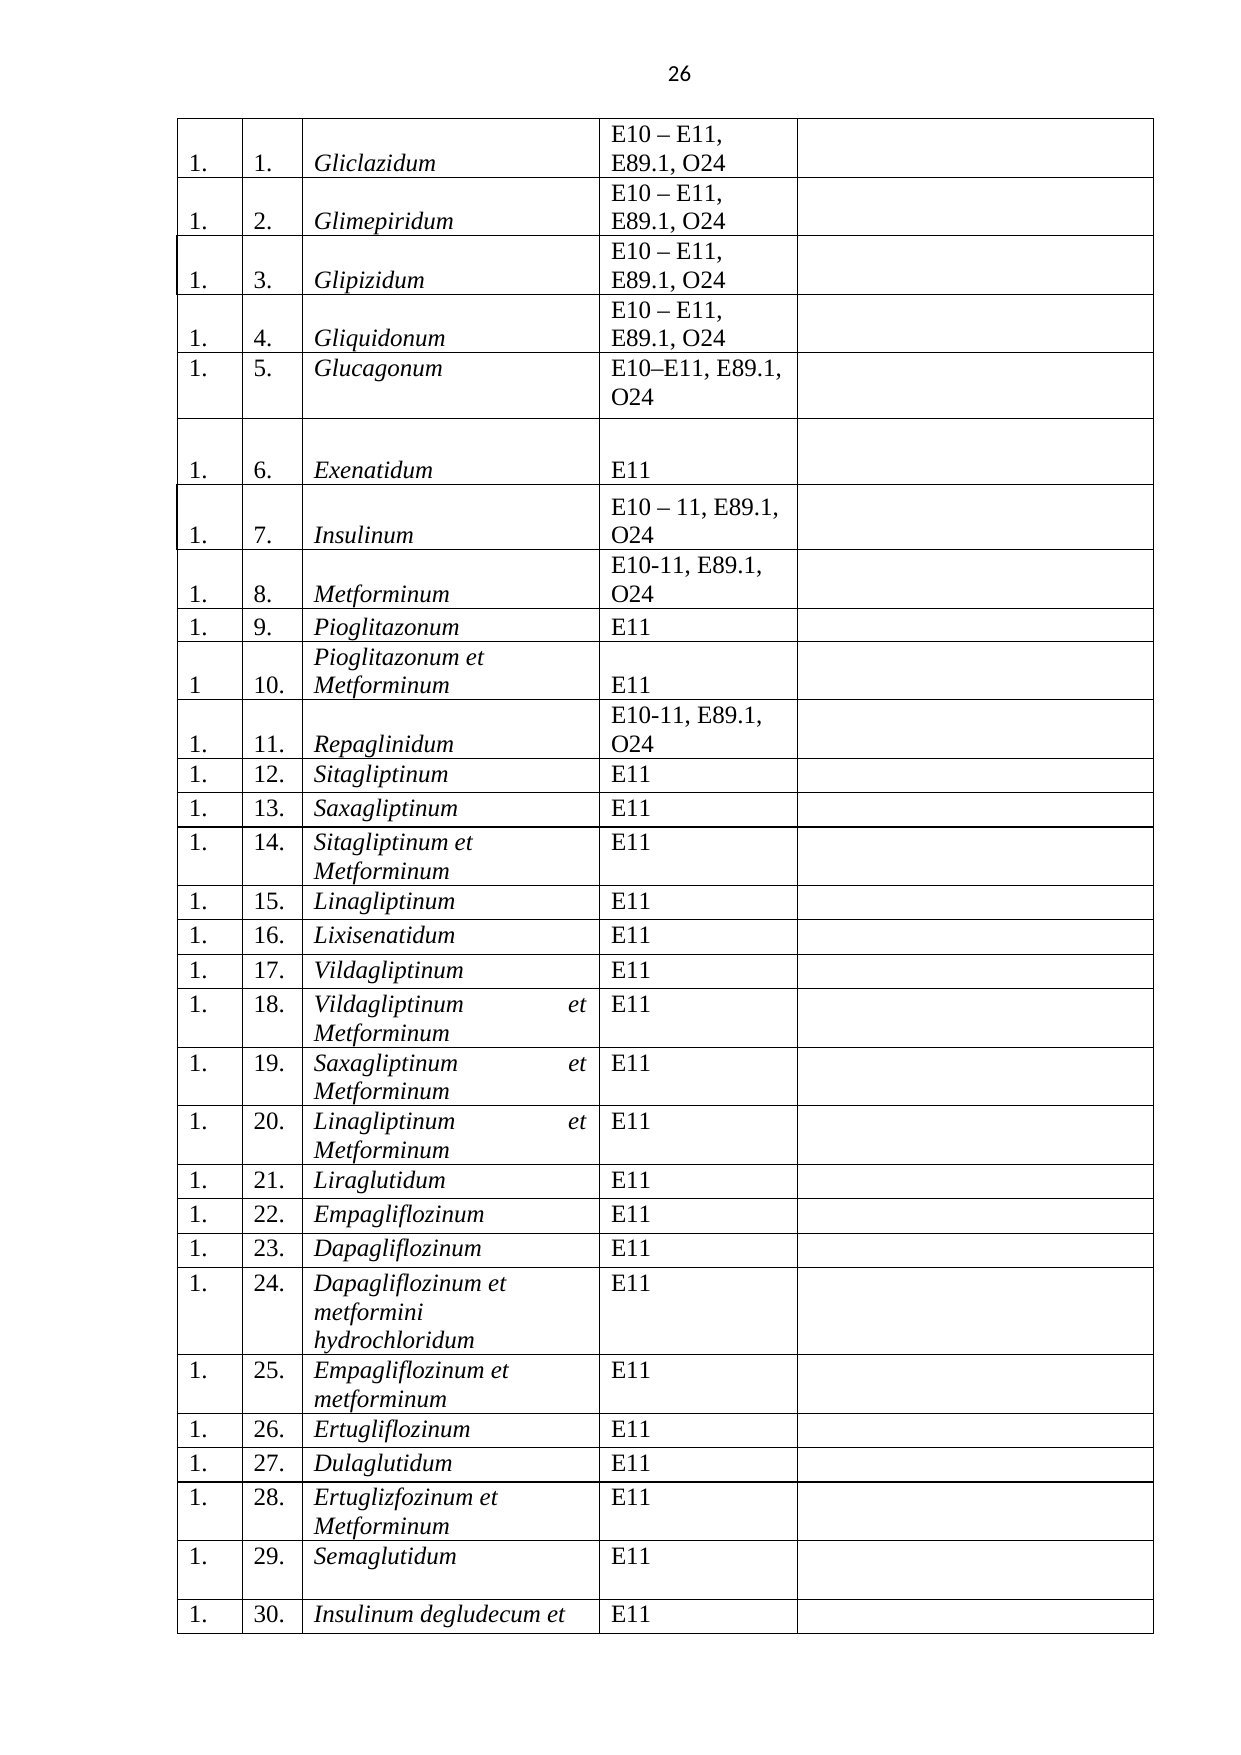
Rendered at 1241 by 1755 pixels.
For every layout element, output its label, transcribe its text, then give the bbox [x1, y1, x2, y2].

table_cell [798, 1483, 1153, 1540]
table_cell Gliclazidum [303, 119, 599, 177]
table_cell 1. [178, 119, 242, 177]
table_cell Pioglitazonum et Metforminum [303, 642, 599, 699]
table_cell E10 – 11, E89.1, O24 [600, 485, 797, 549]
table_cell Ertugliflozinum [303, 1414, 599, 1447]
table_cell 17. [243, 955, 302, 988]
table_cell 26. [243, 1414, 302, 1447]
table_cell E11 [600, 989, 797, 1047]
table_cell [798, 353, 1153, 418]
table_cell 25. [243, 1355, 302, 1413]
table_cell E11 [600, 920, 797, 954]
table_cell Saxagliptinum [303, 793, 599, 826]
table_cell Linagliptinum et Metforminum [303, 1106, 599, 1164]
table_cell 1 [178, 642, 242, 699]
table_cell E11 [600, 1268, 797, 1354]
table_cell 1. [178, 295, 242, 352]
table_cell [798, 955, 1153, 988]
table_cell E11 [600, 1600, 797, 1633]
table_cell 1. [178, 1414, 242, 1447]
table_cell 14. [243, 828, 302, 885]
table_cell 24. [243, 1268, 302, 1354]
table_cell 29. [243, 1541, 302, 1598]
table_cell [798, 1414, 1153, 1447]
table_cell [798, 419, 1153, 483]
table_cell 1. [178, 759, 242, 792]
table_cell 2. [243, 178, 302, 235]
table_cell [798, 295, 1153, 352]
table_cell [798, 1165, 1153, 1198]
table_cell 12. [243, 759, 302, 792]
table_cell Vildagliptinum [303, 955, 599, 988]
table_cell 1. [178, 1541, 242, 1598]
table_cell E11 [600, 793, 797, 826]
table_cell 9. [243, 609, 302, 641]
table_cell 1. [178, 1448, 242, 1481]
table_cell E11 [600, 609, 797, 641]
table_cell E11 [600, 419, 797, 483]
table_cell 22. [243, 1199, 302, 1232]
table_cell Gliquidonum [303, 295, 599, 352]
table_cell [798, 485, 1153, 549]
table_cell 1. [243, 119, 302, 177]
table_cell [798, 920, 1153, 954]
table_cell 1. [178, 1199, 242, 1232]
table_cell E11 [600, 1048, 797, 1105]
table_cell 1. [178, 609, 242, 641]
table_cell 11. [243, 700, 302, 758]
table_cell Sitagliptinum [303, 759, 599, 792]
table_cell Empagliflozinum et metforminum [303, 1355, 599, 1413]
table_cell [798, 989, 1153, 1047]
table_cell E11 [600, 1106, 797, 1164]
table_cell [798, 1106, 1153, 1164]
table_cell 23. [243, 1234, 302, 1267]
table_cell E11 [600, 1165, 797, 1198]
table_cell Glipizidum [303, 236, 599, 294]
table_cell E11 [600, 1414, 797, 1447]
table_cell E10-11, E89.1, O24 [600, 700, 797, 758]
table_cell 1. [178, 1234, 242, 1267]
table_cell 8. [243, 550, 302, 608]
table_cell Metforminum [303, 550, 599, 608]
table_cell [798, 178, 1153, 235]
table_cell [798, 1234, 1153, 1267]
table_cell 1. [178, 1483, 242, 1540]
table_cell 1. [178, 1355, 242, 1413]
table_cell Exenatidum [303, 419, 599, 483]
table_cell Vildagliptinum et Metforminum [303, 989, 599, 1047]
table_cell Repaglinidum [303, 700, 599, 758]
table_cell 1. [178, 1268, 242, 1354]
table_cell 1. [178, 485, 242, 549]
table_cell 1. [178, 700, 242, 758]
table_cell E11 [600, 828, 797, 885]
table_cell E11 [600, 642, 797, 699]
table_cell [798, 642, 1153, 699]
table_cell E11 [600, 1448, 797, 1481]
table_cell [798, 828, 1153, 885]
table_cell Sitagliptinum et Metforminum [303, 828, 599, 885]
table_cell 7. [243, 485, 302, 549]
table_cell 1. [178, 1165, 242, 1198]
table_cell [798, 793, 1153, 826]
table_cell E11 [600, 1483, 797, 1540]
table_cell Insulinum [303, 485, 599, 549]
table_cell 1. [178, 955, 242, 988]
table_cell [798, 119, 1153, 177]
table_cell 19. [243, 1048, 302, 1105]
table_cell Ertuglizfozinum et Metforminum [303, 1483, 599, 1540]
table_cell 3. [243, 236, 302, 294]
table_cell [798, 1541, 1153, 1598]
table_cell 20. [243, 1106, 302, 1164]
table_cell Saxagliptinum et Metforminum [303, 1048, 599, 1105]
table_cell 1. [178, 793, 242, 826]
table_cell [798, 700, 1153, 758]
table_cell 1. [178, 1048, 242, 1105]
table_cell 1. [178, 550, 242, 608]
table_cell E10 – E11, E89.1, O24 [600, 178, 797, 235]
table_cell 21. [243, 1165, 302, 1198]
table_cell 13. [243, 793, 302, 826]
table_cell Dapagliflozinum et metformini hydrochloridum [303, 1268, 599, 1354]
table_cell Insulinum degludecum et [303, 1600, 599, 1633]
table_cell [798, 1600, 1153, 1633]
table_cell 1. [178, 886, 242, 919]
table_cell [798, 609, 1153, 641]
table_cell E10 – E11, E89.1, O24 [600, 295, 797, 352]
table_cell [798, 886, 1153, 919]
table_cell [798, 1048, 1153, 1105]
table_cell 4. [243, 295, 302, 352]
table_cell [798, 1448, 1153, 1481]
table_cell 18. [243, 989, 302, 1047]
table_cell Liraglutidum [303, 1165, 599, 1198]
table_cell 10. [243, 642, 302, 699]
table_cell 15. [243, 886, 302, 919]
table_cell [798, 1268, 1153, 1354]
table_cell E10 – E11, E89.1, O24 [600, 119, 797, 177]
table_cell Glimepiridum [303, 178, 599, 235]
table_cell Glucagonum [303, 353, 599, 418]
table_cell Dulaglutidum [303, 1448, 599, 1481]
table_cell [798, 759, 1153, 792]
table_cell Dapagliflozinum [303, 1234, 599, 1267]
table_cell 16. [243, 920, 302, 954]
table_cell E11 [600, 955, 797, 988]
table_cell 27. [243, 1448, 302, 1481]
table_cell 1. [178, 1106, 242, 1164]
table_cell 1. [178, 353, 242, 418]
table_cell Empagliflozinum [303, 1199, 599, 1232]
table_cell E11 [600, 1541, 797, 1598]
table_cell 1. [178, 236, 242, 294]
table_cell Linagliptinum [303, 886, 599, 919]
table_cell [798, 1199, 1153, 1232]
table_cell Pioglitazonum [303, 609, 599, 641]
table_cell 1. [178, 920, 242, 954]
table_cell E11 [600, 759, 797, 792]
table_cell E11 [600, 1199, 797, 1232]
table_cell Lixisenatidum [303, 920, 599, 954]
table_cell [798, 236, 1153, 294]
table_cell 28. [243, 1483, 302, 1540]
table_cell 6. [243, 419, 302, 483]
table_cell E11 [600, 1355, 797, 1413]
table_cell [798, 1355, 1153, 1413]
table_cell 30. [243, 1600, 302, 1633]
table_cell E10–E11, E89.1, O24 [600, 353, 797, 418]
table_cell E11 [600, 1234, 797, 1267]
table_cell E10 – E11, E89.1, O24 [600, 236, 797, 294]
table_cell 1. [178, 989, 242, 1047]
table_cell 1. [178, 419, 242, 483]
table_cell 1. [178, 828, 242, 885]
table_cell E11 [600, 886, 797, 919]
table_cell 1. [178, 1600, 242, 1633]
table_cell 1. [178, 178, 242, 235]
table_cell [798, 550, 1153, 608]
table_cell E10-11, E89.1, O24 [600, 550, 797, 608]
table_cell Semaglutidum [303, 1541, 599, 1598]
table_cell 5. [243, 353, 302, 418]
